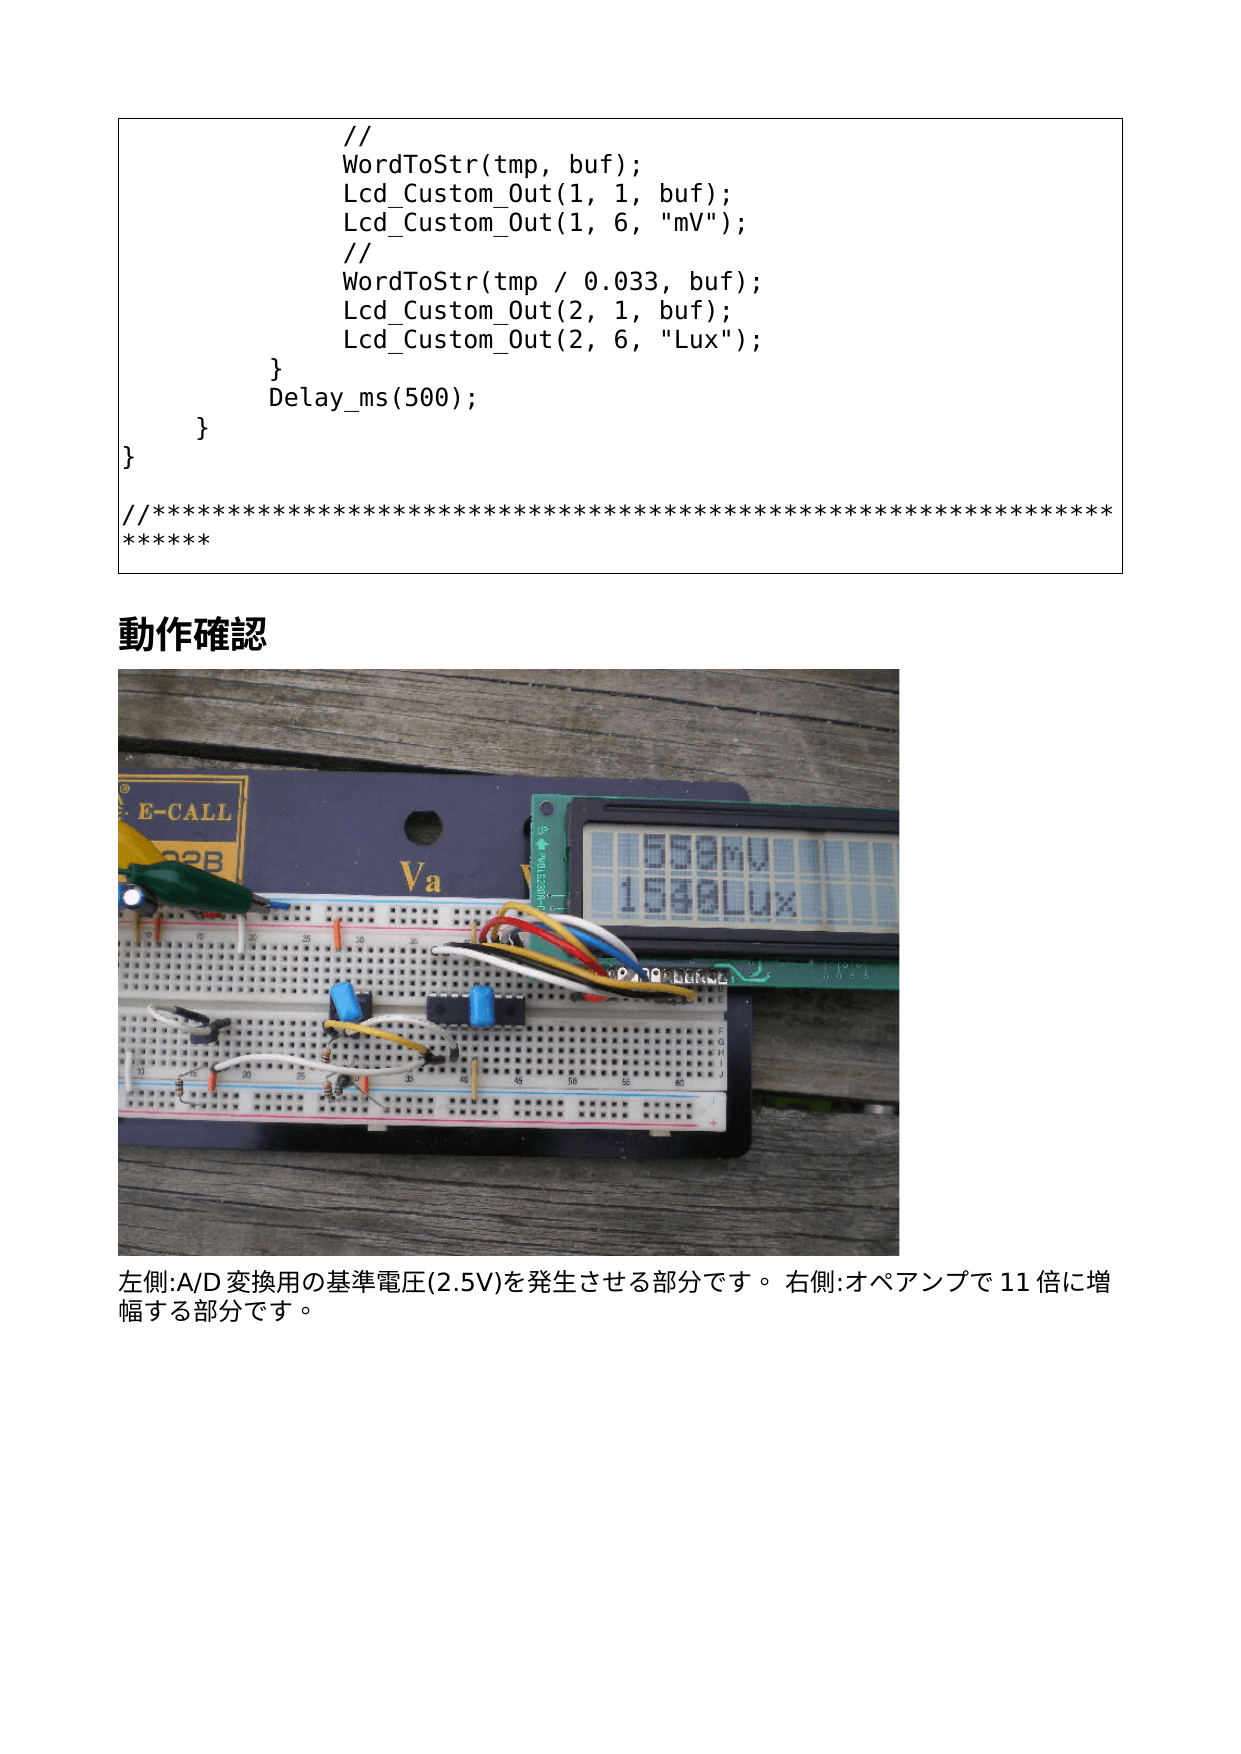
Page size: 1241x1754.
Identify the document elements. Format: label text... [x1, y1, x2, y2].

text 左側:A/D変換用の基準電圧(2.5V)を発生させる部分です。 右側:オペアンプで11倍に増幅する部分です。 [118, 1268, 1122, 1326]
picture [118, 669, 900, 1256]
subtitle 動作確認 [118, 613, 1122, 657]
table_header // WordToStr(tmp, buf); Lcd_Custom_Out(1, 1, buf); Lcd_Custom_Out(1, 6, "mV"); // WordToStr(tmp / 0.033, buf); Lcd_Custom_Out(2, 1, buf); Lcd_Custom_Out(2, 6, "Lux"); } Delay_ms(500); } } //********************************************************************** [119, 119, 1122, 573]
